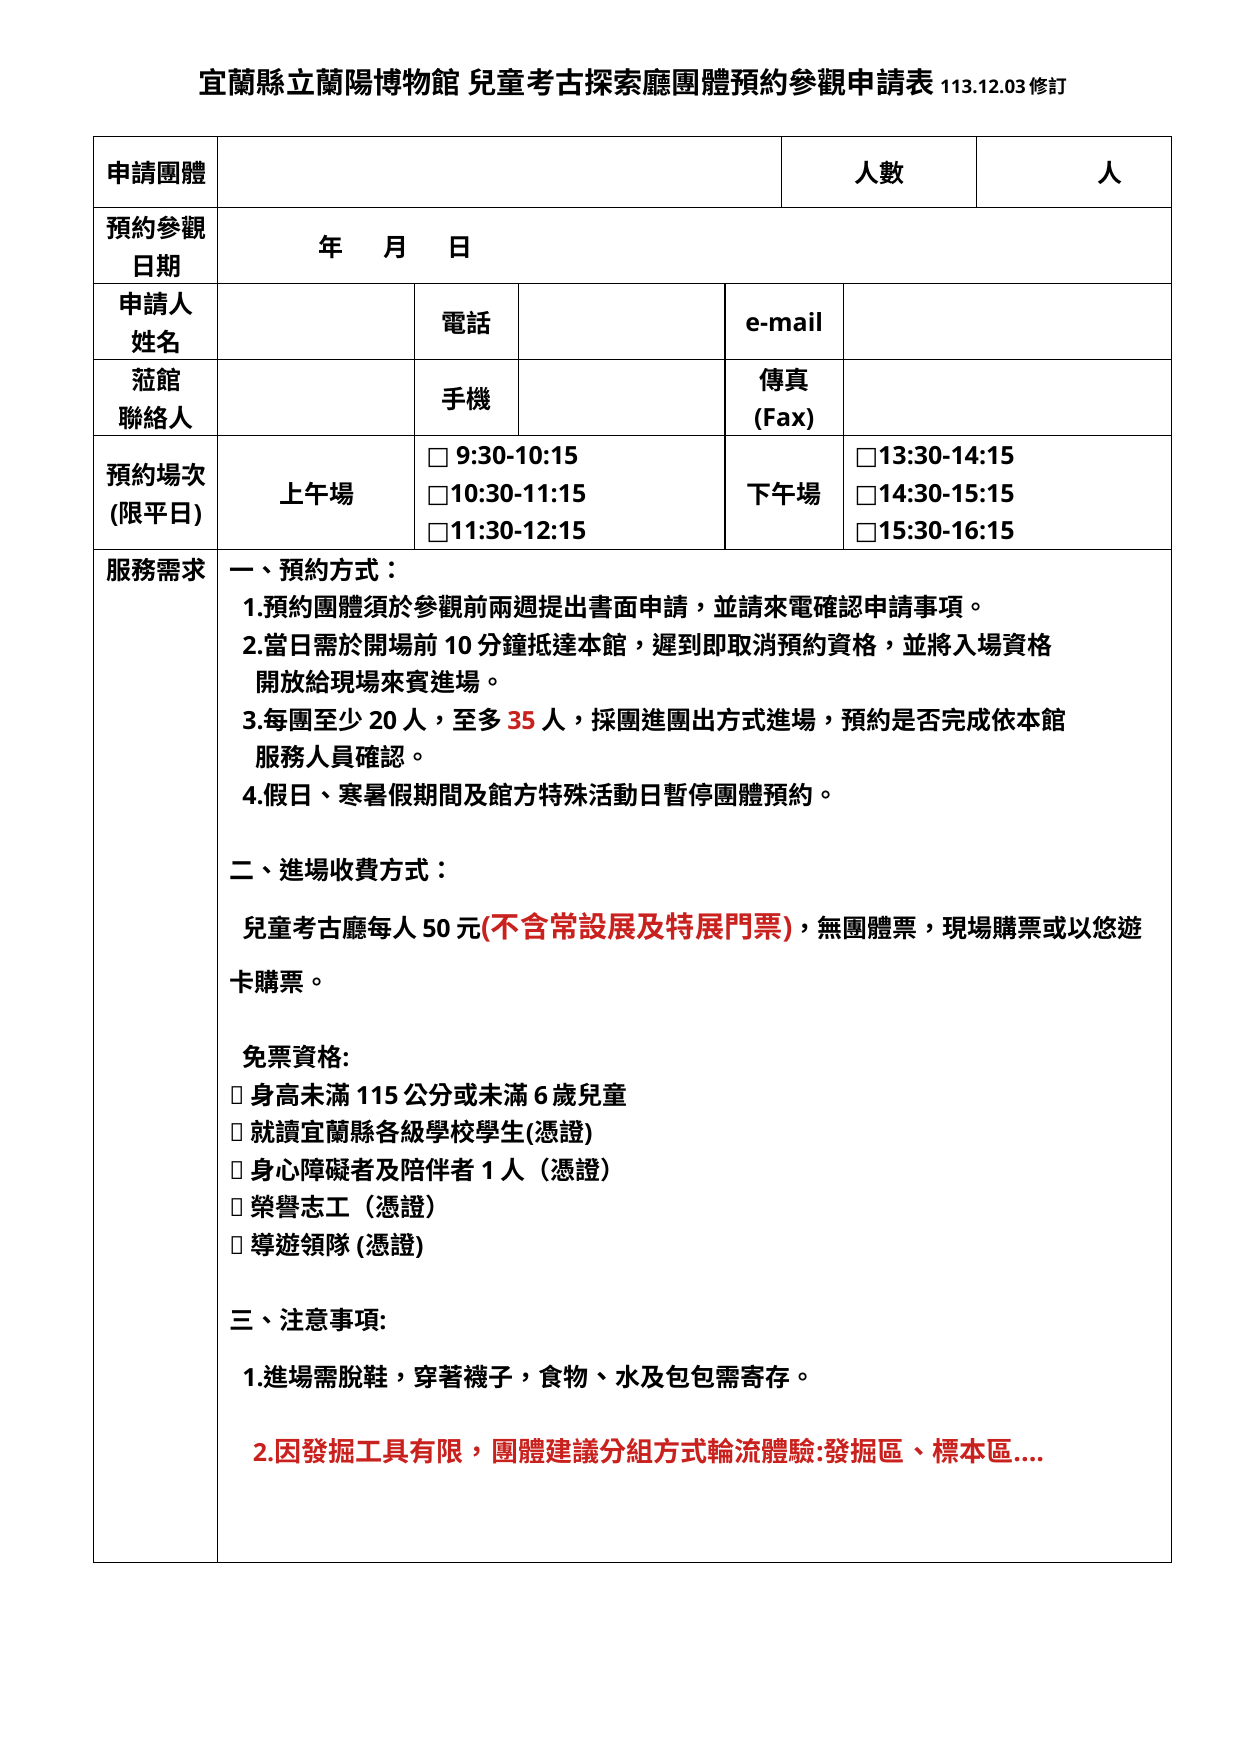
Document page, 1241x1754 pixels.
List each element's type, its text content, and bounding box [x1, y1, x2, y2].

table_cell 服務需求 [94, 550, 217, 1562]
table_cell □13:30-14:15 □14:30-15:15 □15:30-16:15 [844, 436, 1171, 549]
table_cell e-mail [726, 284, 843, 359]
table_cell [844, 284, 1171, 359]
table_cell 上午場 [218, 436, 414, 549]
table_cell 手機 [415, 360, 518, 435]
table_cell 年 月 日 [218, 208, 1171, 283]
table_cell [519, 284, 724, 359]
table_cell [519, 360, 724, 435]
table_cell 傳真(Fax) [726, 360, 843, 435]
table_cell [218, 360, 414, 435]
table_cell [218, 284, 414, 359]
table_header 人數 [782, 137, 976, 207]
table_header 申請團體 [94, 137, 217, 207]
table_cell 預約場次(限平日) [94, 436, 217, 549]
table_header [218, 137, 781, 207]
table_cell [844, 360, 1171, 435]
table_cell 預約參觀日期 [94, 208, 217, 283]
table_cell 下午場 [726, 436, 843, 549]
table_header 人 [977, 137, 1171, 207]
table_cell 一、預約方式： 1.預約團體須於參觀前兩週提出書面申請，並請來電確認申請事項。 2.當日需於開場前10分鐘抵達本館，遲到即取消預約資格，並將入場資格 開放給現場來賓進場。 3.每團至少20人，至多35人，採團進團出方式進場，預約是否完成依本館 服務人員確認。 4.假日、寒暑假期間及館方特殊活動日暫停團體預約。 二、進場收費方式： 兒童考古廳每人50元(不含常設展及特展門票)，無團體票，現場購票或以悠遊卡購票。 免票資格:  身高未滿115公分或未滿6歲兒童  就讀宜蘭縣各級學校學生(憑證)  身心障礙者及陪伴者1人（憑證）  榮譽志工（憑證）  導遊領隊 (憑證) 三、注意事項: 1.進場需脫鞋，穿著襪子，食物、水及包包需寄存。 2.因發掘工具有限，團體建議分組方式輪流體驗:發掘區、標本區.... [218, 550, 1171, 1562]
table_cell 蒞館 聯絡人 [94, 360, 217, 435]
table_cell 電話 [415, 284, 518, 359]
table_cell □ 9:30-10:15 □10:30-11:15 □11:30-12:15 [415, 436, 724, 549]
table_cell 申請人 姓名 [94, 284, 217, 359]
